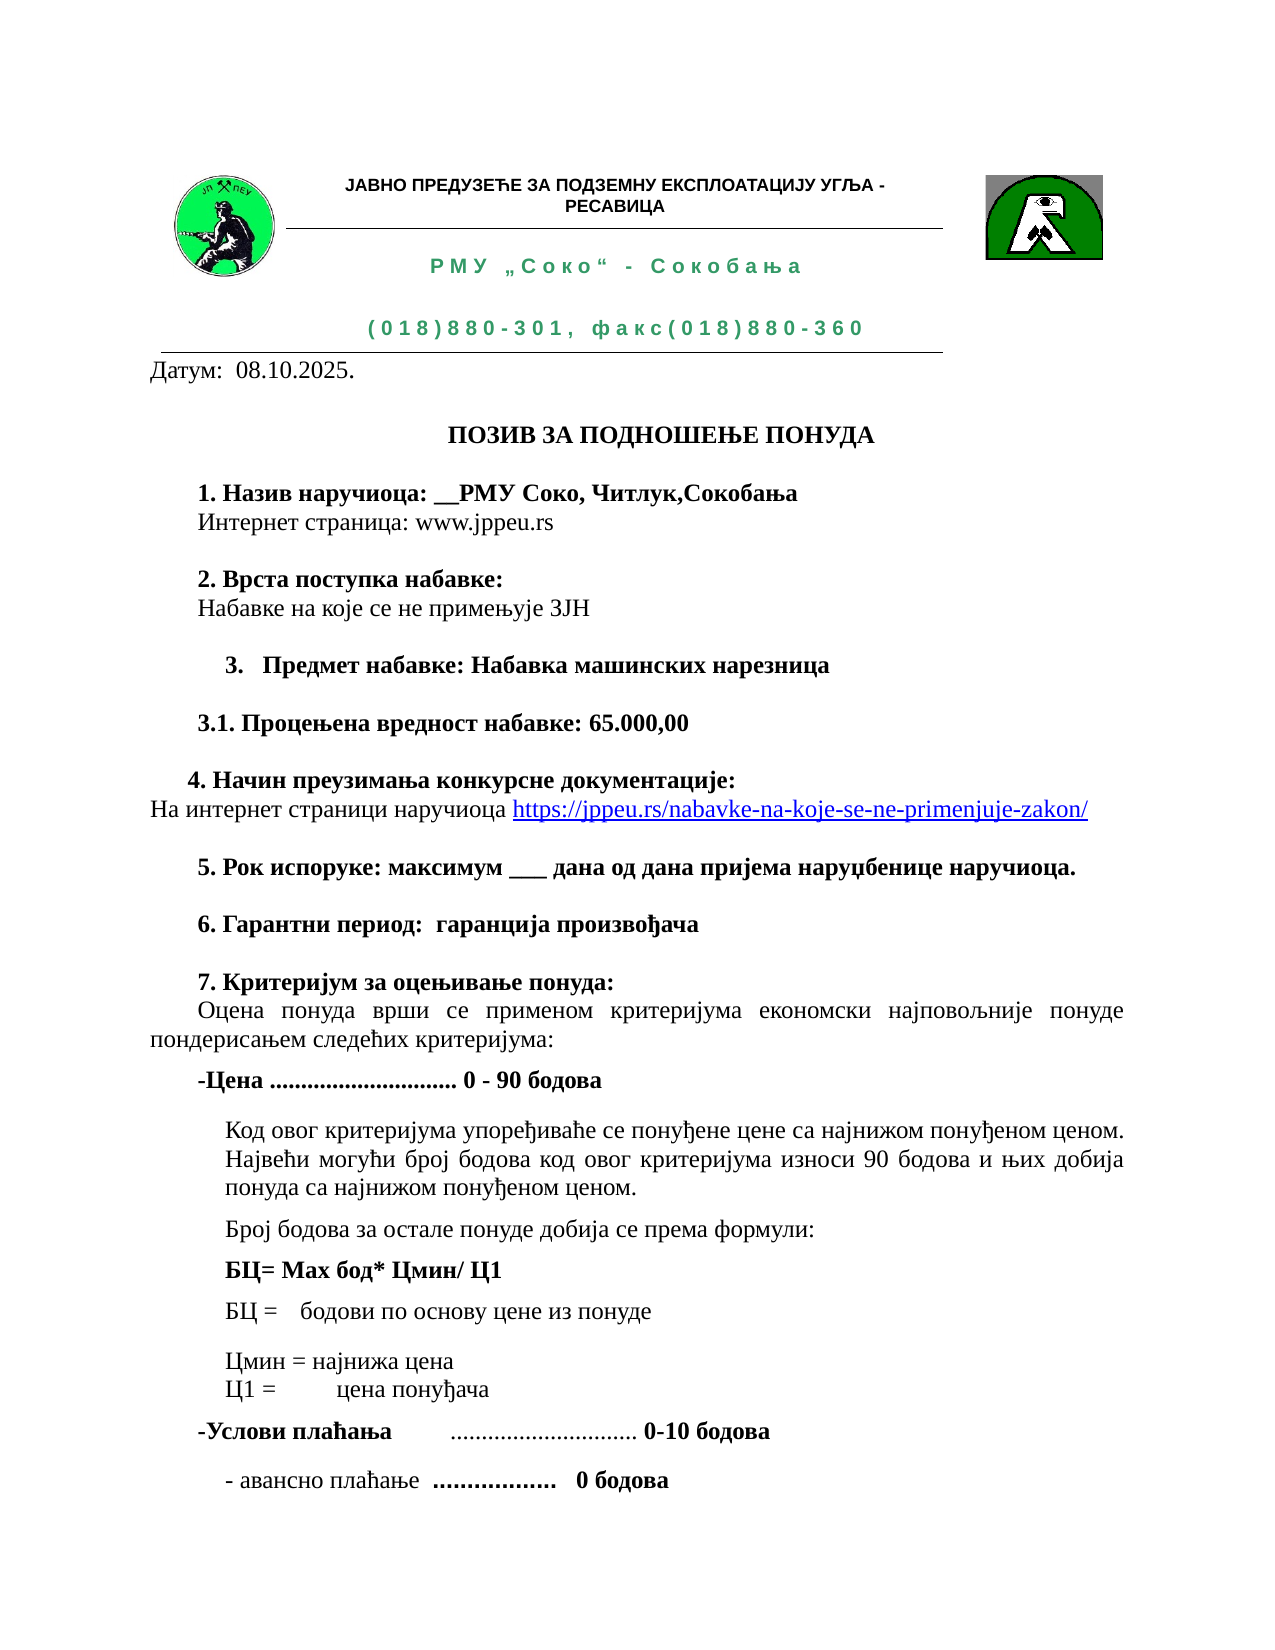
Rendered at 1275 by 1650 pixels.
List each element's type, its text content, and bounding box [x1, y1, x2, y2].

text Набавке на које се не примењује ЗЈН [150, 593, 1125, 622]
text - авансно плаћање .................. 0 бодова [225, 1465, 1125, 1494]
text Број бодова за остале понуде добија се према формули: [225, 1214, 1125, 1242]
text На интернет страници наручиоца https://jppeu.rs/nabavke-na-koje-se-ne-primenjuje-zakon/ [150, 794, 1125, 823]
text Оцена понуда врши се применом критеријума економски најповољније понуде пондерисањем следећих критеријума: [150, 995, 1125, 1053]
text ПОЗИВ ЗА ПОДНОШЕЊЕ ПОНУДА [150, 420, 1125, 449]
picture [173, 175, 275, 277]
text Код овог критеријума упоређиваће се понуђене цене са најнижом понуђеном ценом. Највећи могући број бодова код овог критеријума износи 90 бодова и њих добија понуда са најнижом понуђеном ценом. [225, 1115, 1125, 1201]
text 1. Назив наручиоца: __РМУ Соко, Читлук,Сокобања [150, 478, 1125, 507]
table_header [161, 150, 286, 352]
text БЦ = бодови по основу цене из понуде [225, 1296, 1125, 1325]
text БЦ= Маx бод* Цмин/ Ц1 [225, 1255, 1125, 1284]
text 5. Рок испоруке: максимум ___ дана од дана пријема наруџбенице наручиоца. [150, 852, 1125, 880]
text Ц1 = цена понуђача [225, 1374, 1125, 1403]
table_cell РМУ „Соко“ - Сокобања (018)880-301, факс(018)880-360 [286, 229, 943, 352]
list Предмет набавке: Набавка машинских нарезница [225, 650, 1125, 679]
text Интернет страница: www.jppeu.rs [150, 507, 1125, 535]
text -Цена .............................. 0 - 90 бодова [150, 1065, 1125, 1094]
picture [985, 175, 1103, 260]
text 2. Врста поступка набавке: [150, 564, 1125, 593]
text Датум: 08.10.2025. [150, 353, 1125, 384]
text 6. Гарантни период: гаранција произвођача [150, 909, 1125, 938]
table_header [943, 150, 1145, 352]
text 4. Начин преузимања конкурсне документације: [150, 765, 1125, 794]
text 3.1. Процењена вредност набавке: 65.000,00 [150, 708, 1125, 737]
text -Услови плаћања .............................. 0-10 бодова [150, 1416, 1125, 1444]
text 7. Критеријум за оцењивање понуда: [150, 967, 1125, 995]
text Цмин = најнижа цена [225, 1346, 1125, 1374]
table_header ЈАВНО ПРЕДУЗЕЋЕ ЗА ПОДЗЕМНУ ЕКСПЛОАТАЦИЈУ УГЉА - РЕСАВИЦА [286, 150, 943, 228]
